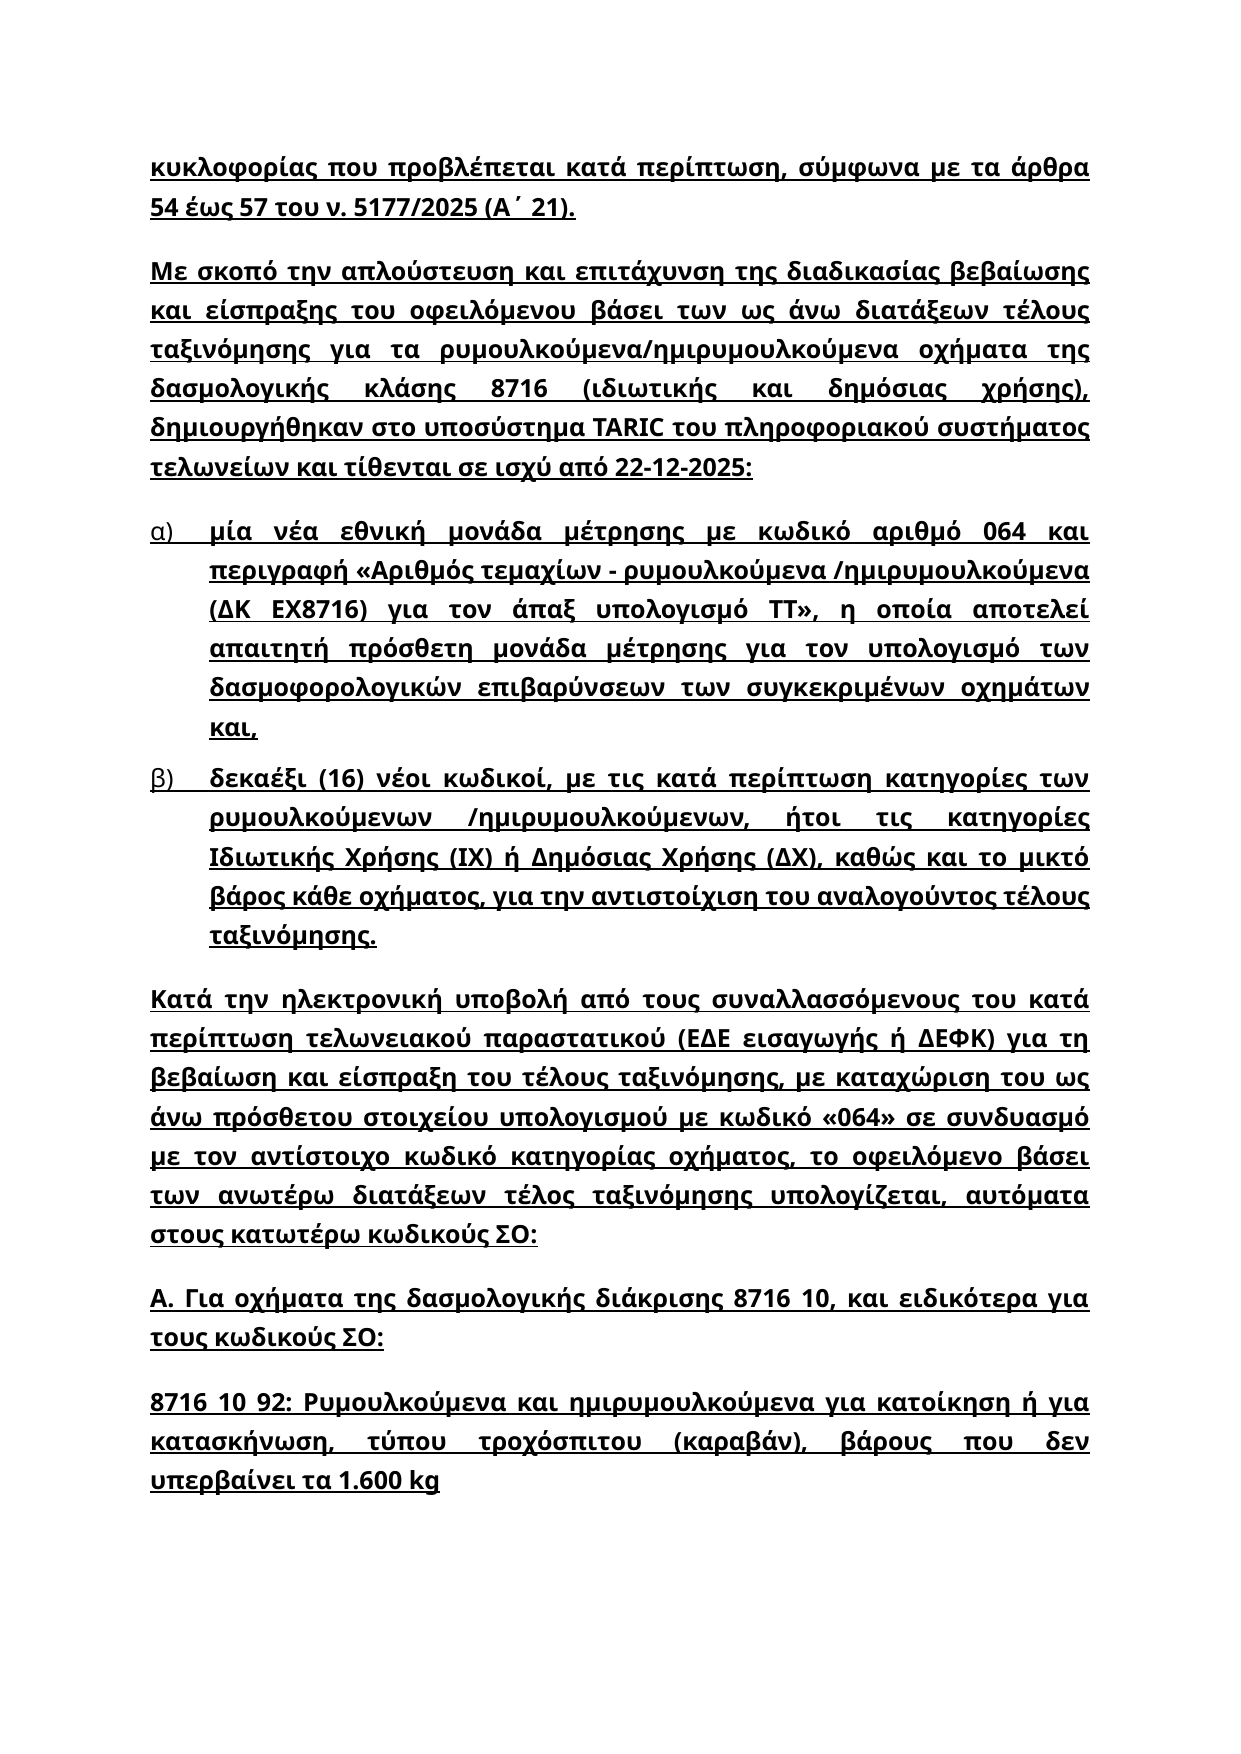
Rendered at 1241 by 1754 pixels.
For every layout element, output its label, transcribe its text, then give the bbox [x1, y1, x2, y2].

text και είσπραξης του οφειλόμενου βάσει των ως άνω διατάξεων τέλους [150, 284, 1090, 321]
text τελωνείων και τίθενται σε ισχύ από 22-12-2025: [150, 441, 1090, 483]
text βεβαίωση και είσπραξη του τέλους ταξινόμησης, με καταχώριση του ως [150, 1052, 1090, 1089]
text Με σκοπό την απλούστευση και επιτάχυνση της διαδικασίας βεβαίωσης [150, 253, 1090, 282]
text Κατά την ηλεκτρονική υποβολή από τους συναλλασσόμενους του κατά [150, 982, 1090, 1011]
text περίπτωση τελωνειακού παραστατικού (ΕΔΕ εισαγωγής ή ΔΕΦΚ) για τη [150, 1012, 1090, 1050]
text δασμολογικής κλάσης 8716 (ιδιωτικής και δημόσιας χρήσης), [150, 362, 1090, 400]
text άνω πρόσθετου στοιχείου υπολογισμού με κωδικό «064» σε συνδυασμό [150, 1091, 1090, 1128]
text ταξινόμησης για τα ρυμουλκούμενα/ημιρυμουλκούμενα οχήματα της [150, 323, 1090, 361]
text κυκλοφορίας που προβλέπεται κατά περίπτωση, σύμφωνα με τα άρθρα [150, 150, 1090, 179]
text στους κατωτέρω κωδικούς ΣΟ: [150, 1208, 1090, 1251]
list περιγραφή «Αριθμός τεμαχίων - ρυμουλκούμενα /ημιρυμουλκούμενα (ΔΚ EX8716) για τον άπαξ υπολογισμό ΤΤ», η οποία αποτελεί απαιτητή πρόσθετη μονάδα μέτρησης για τον υπολογισμό των δασμοφορολογικών επιβαρύνσεων των συγκεκριμένων οχημάτων και, [150, 544, 1090, 743]
text υπερβαίνει τα 1.600 kg [150, 1454, 1090, 1497]
text 54 έως 57 του ν. 5177/2025 (Α΄ 21). [150, 181, 1090, 223]
text δημιουργήθηκαν στο υποσύστημα TARIC του πληροφοριακού συστήματος [150, 402, 1090, 439]
text των ανωτέρω διατάξεων τέλος ταξινόμησης υπολογίζεται, αυτόματα [150, 1169, 1090, 1206]
text 8716 10 92: Ρυμουλκούμενα και ημιρυμουλκούμενα για κατοίκηση ή για [150, 1384, 1090, 1413]
text Α. Για οχήματα της δασμολογικής διάκρισης 8716 10, και ειδικότερα για [150, 1281, 1090, 1310]
text με τον αντίστοιχο κωδικό κατηγορίας οχήματος, το οφειλόμενο βάσει [150, 1130, 1090, 1167]
list β) δεκαέξι (16) νέοι κωδικοί, με τις κατά περίπτωση κατηγορίες των [150, 761, 1090, 790]
text κατασκήνωση, τύπου τροχόσπιτου (καραβάν), βάρους που δεν [150, 1415, 1090, 1452]
list α) μία νέα εθνική μονάδα μέτρησης με κωδικό αριθμό 064 και [150, 513, 1090, 542]
text τους κωδικούς ΣΟ: [150, 1312, 1090, 1354]
list ρυμουλκούμενων /ημιρυμουλκούμενων, ήτοι τις κατηγορίες Ιδιωτικής Χρήσης (ΙΧ) ή Δημόσιας Χρήσης (ΔΧ), καθώς και το μικτό βάρος κάθε οχήματος, για την αντιστοίχιση του αναλογούντος τέλους ταξινόμησης. [150, 792, 1090, 952]
